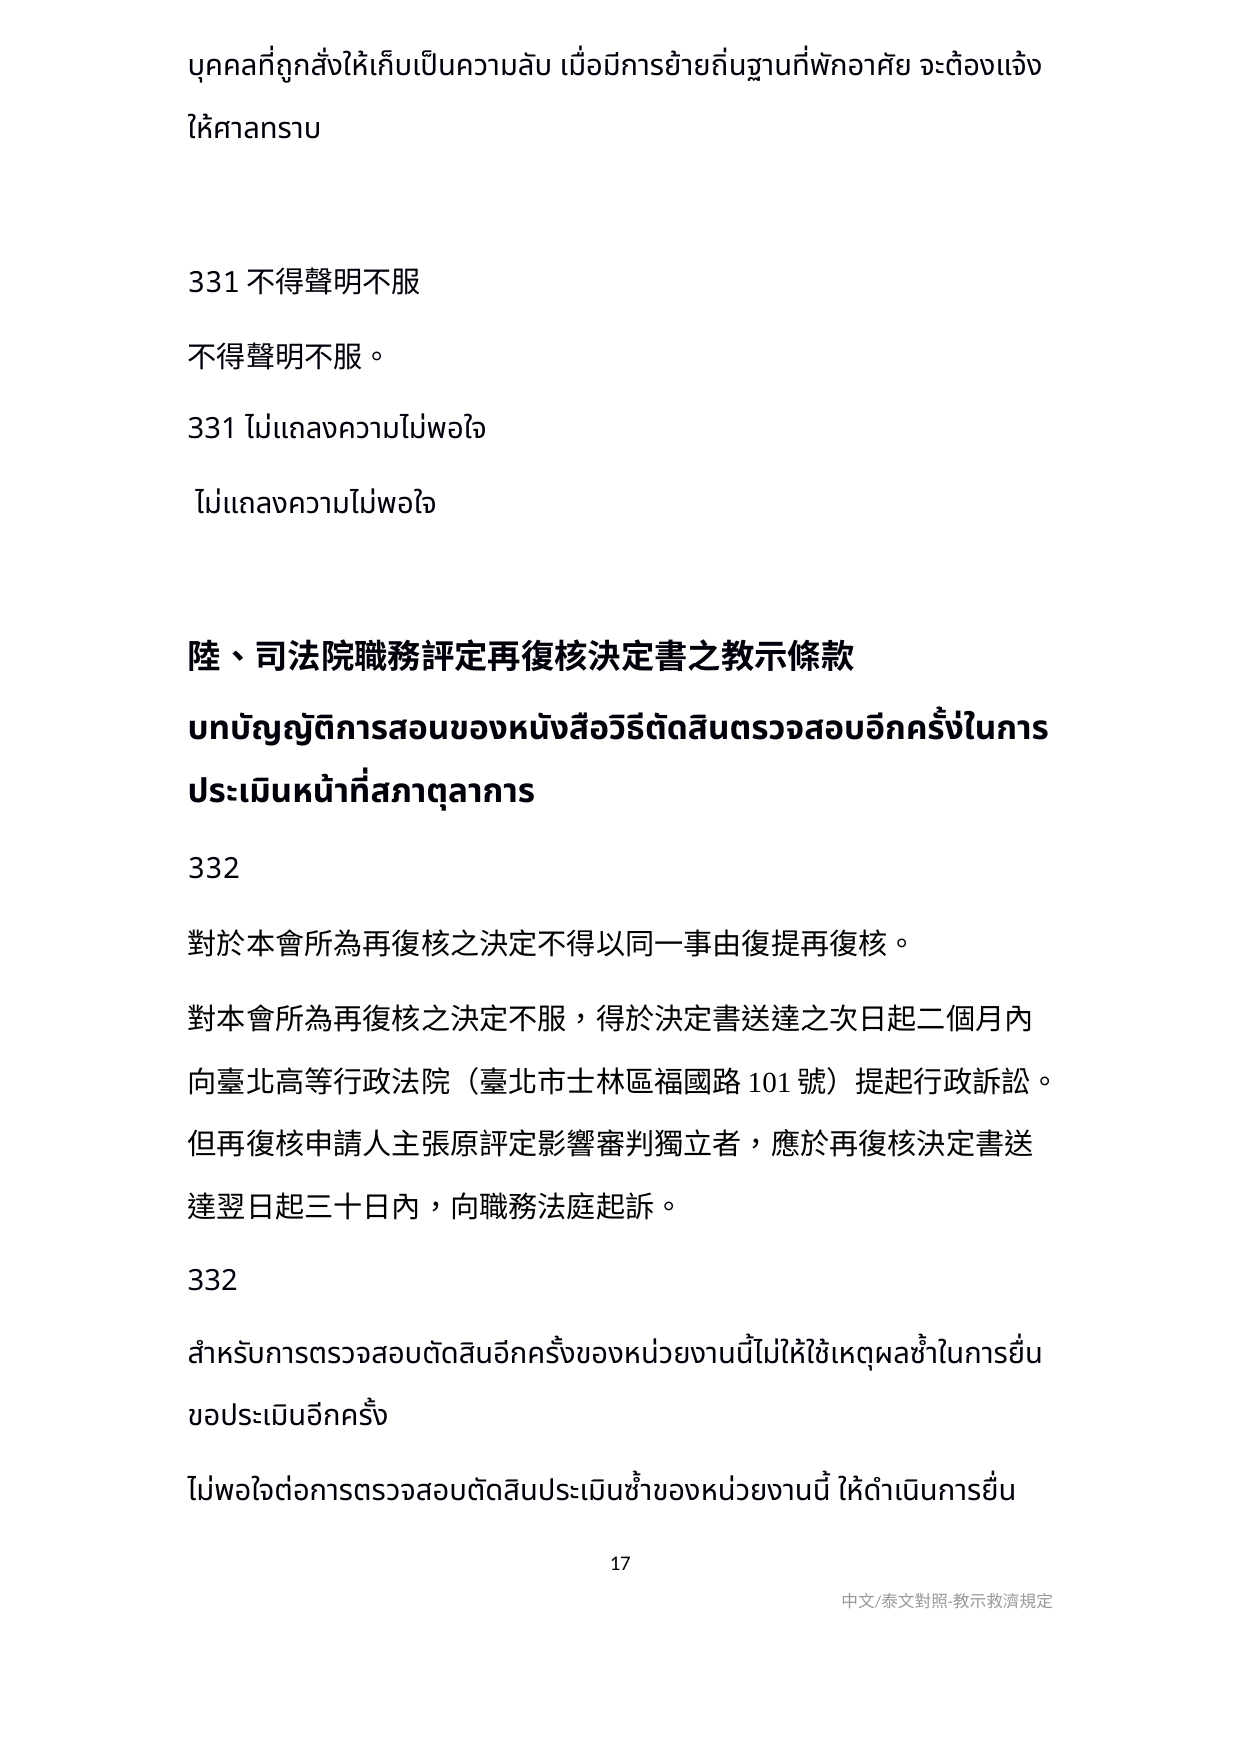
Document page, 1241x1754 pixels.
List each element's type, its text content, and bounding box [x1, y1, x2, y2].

text สำหรับการตรวจสอบตัดสินอีกครั้งของหน่วยงานนี้ไม่ให้ใช้เหตุผลซ้ำในการยื่นขอประเมินอีกครั้ง [187, 1313, 1053, 1438]
text 不得聲明不服。 [187, 313, 1053, 375]
text 陸、司法院職務評定再復核決定書之教示條款 [187, 613, 1053, 675]
text ไม่พอใจต่อการตรวจสอบตัดสินประเมินซ้ำของหน่วยงานนี้ ให้ดำเนินการยื่น [187, 1450, 1053, 1513]
text 331不得聲明不服 [187, 238, 1053, 300]
text ไม่แถลงความไม่พอใจ [187, 463, 1053, 525]
text 332 [187, 825, 1053, 888]
text 對本會所為再復核之決定不服，得於決定書送達之次日起二個月內向臺北高等行政法院（臺北市士林區福國路101號）提起行政訴訟。但再復核申請人主張原評定影響審判獨立者，應於再復核決定書送達翌日起三十日內，向職務法庭起訴。 [187, 975, 1053, 1225]
text 331 ไม่แถลงความไม่พอใจ [187, 388, 1053, 450]
text บทบัญญัติการสอนของหนังสือวิธีตัดสินตรวจสอบอีกครั้ง่ในการประเมินหน้าที่สภาตุลาการ [187, 688, 1053, 813]
text 對於本會所為再復核之決定不得以同一事由復提再復核。 [187, 900, 1053, 963]
text บุคคลที่ถูกสั่งให้เก็บเป็นความลับ เมื่อมีการย้ายถิ่นฐานที่พักอาศัย จะต้องแจ้งให้ศาลทราบ [187, 25, 1053, 150]
text 332 [187, 1238, 1053, 1300]
